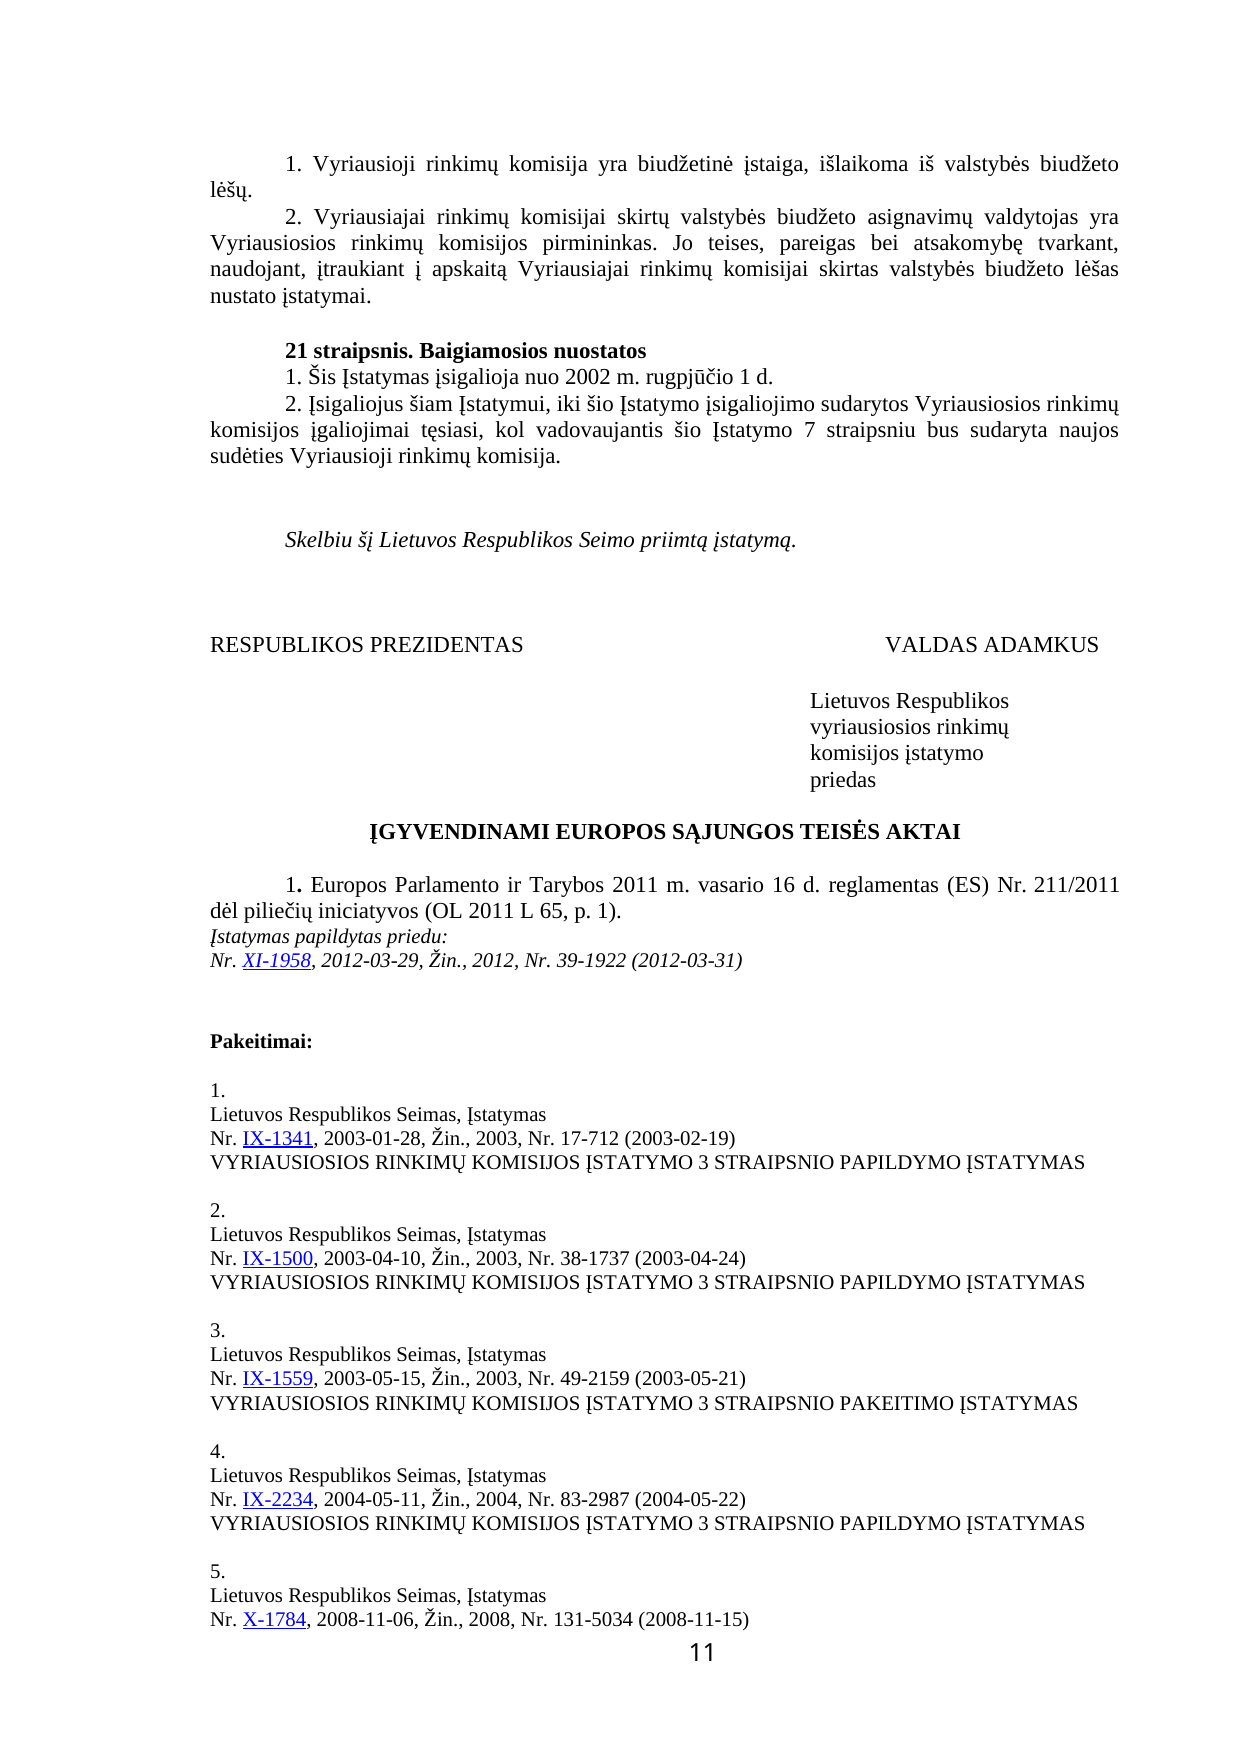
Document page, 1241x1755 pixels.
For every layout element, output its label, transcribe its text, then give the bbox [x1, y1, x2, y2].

text Nr. IX-1500, 2003-04-10, Žin., 2003, Nr. 38-1737 (2003-04-24) [210, 1246, 1120, 1270]
text Skelbiu šį Lietuvos Respublikos Seimo priimtą įstatymą. [210, 526, 1120, 552]
text Lietuvos Respublikos Seimas, Įstatymas [210, 1463, 1120, 1487]
text Lietuvos Respublikos Seimas, Įstatymas [210, 1222, 1120, 1246]
text 1. [210, 1078, 1120, 1102]
text VYRIAUSIOSIOS RINKIMŲ KOMISIJOS ĮSTATYMO 3 STRAIPSNIO PAPILDYMO ĮSTATYMAS [210, 1270, 1120, 1294]
text 1. Europos Parlamento ir Tarybos 2011 m. vasario 16 d. reglamentas (ES) Nr. 211/2011 dėl piliečių iniciatyvos (OL 2011 L 65, p. 1). [210, 871, 1120, 924]
text Lietuvos Respublikos [735, 687, 1120, 713]
text VYRIAUSIOSIOS RINKIMŲ KOMISIJOS ĮSTATYMO 3 STRAIPSNIO PAKEITIMO ĮSTATYMAS [210, 1390, 1120, 1414]
text VYRIAUSIOSIOS RINKIMŲ KOMISIJOS ĮSTATYMO 3 STRAIPSNIO PAPILDYMO ĮSTATYMAS [210, 1511, 1120, 1535]
text 2. Vyriausiajai rinkimų komisijai skirtų valstybės biudžeto asignavimų valdytojas yra Vyriausiosios rinkimų komisijos pirmininkas. Jo teises, pareigas bei atsakomybę tvarkant, naudojant, įtraukiant į apskaitą Vyriausiajai rinkimų komisijai skirtas valstybės biudžeto lėšas nustato įstatymai. [210, 203, 1120, 308]
text RESPUBLIKOS PREZIDENTAS VALDAS ADAMKUS [210, 632, 1120, 658]
text 4. [210, 1438, 1120, 1463]
text Lietuvos Respublikos Seimas, Įstatymas [210, 1102, 1120, 1126]
text komisijos įstatymo [210, 739, 1120, 766]
text 1. Šis Įstatymas įsigalioja nuo 2002 m. rugpjūčio 1 d. [210, 363, 1120, 389]
text Nr. IX-2234, 2004-05-11, Žin., 2004, Nr. 83-2987 (2004-05-22) [210, 1487, 1120, 1511]
text Nr. XI-1958, 2012-03-29, Žin., 2012, Nr. 39-1922 (2012-03-31) [210, 948, 1120, 972]
text Nr. IX-1341, 2003-01-28, Žin., 2003, Nr. 17-712 (2003-02-19) [210, 1126, 1120, 1150]
text Pakeitimai: [210, 1029, 1120, 1053]
text 2. Įsigaliojus šiam Įstatymui, iki šio Įstatymo įsigaliojimo sudarytos Vyriausiosios rinkimų komisijos įgaliojimai tęsiasi, kol vadovaujantis šio Įstatymo 7 straipsniu bus sudaryta naujos sudėties Vyriausioji rinkimų komisija. [210, 389, 1120, 469]
text ĮGYVENDINAMI EUROPOS SĄJUNGOS TEISĖS AKTAI [210, 818, 1120, 845]
text priedas [210, 766, 1120, 792]
text Lietuvos Respublikos Seimas, Įstatymas [210, 1583, 1120, 1607]
text Lietuvos Respublikos Seimas, Įstatymas [210, 1342, 1120, 1366]
text 5. [210, 1559, 1120, 1583]
text 3. [210, 1318, 1120, 1342]
text VYRIAUSIOSIOS RINKIMŲ KOMISIJOS ĮSTATYMO 3 STRAIPSNIO PAPILDYMO ĮSTATYMAS [210, 1150, 1120, 1174]
text 21 straipsnis. Baigiamosios nuostatos [210, 337, 1120, 363]
text vyriausiosios rinkimų [210, 713, 1120, 739]
text Nr. X-1784, 2008-11-06, Žin., 2008, Nr. 131-5034 (2008-11-15) [210, 1607, 1120, 1631]
text 2. [210, 1198, 1120, 1222]
text Įstatymas papildytas priedu: [210, 924, 1120, 948]
text 1. Vyriausioji rinkimų komisija yra biudžetinė įstaiga, išlaikoma iš valstybės biudžeto lėšų. [210, 150, 1120, 203]
text Nr. IX-1559, 2003-05-15, Žin., 2003, Nr. 49-2159 (2003-05-21) [210, 1366, 1120, 1390]
